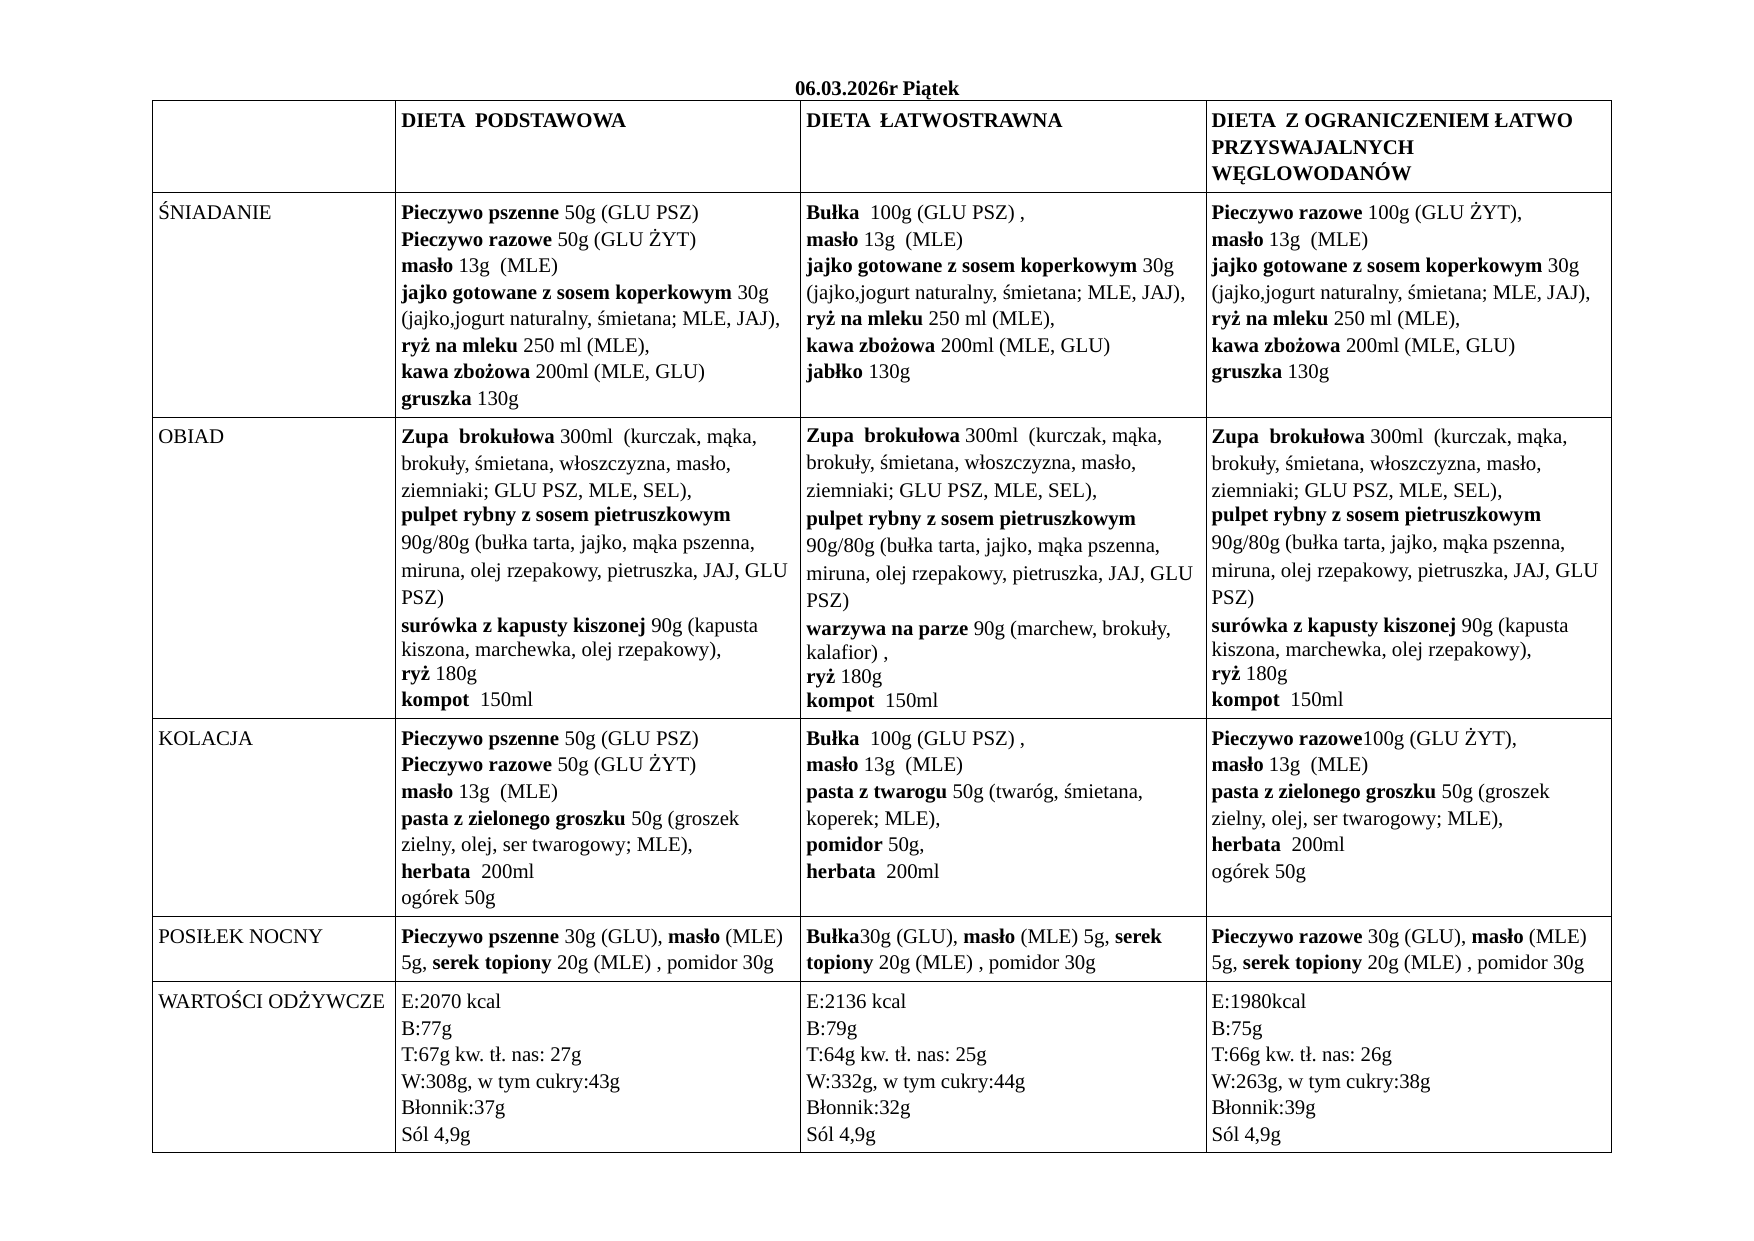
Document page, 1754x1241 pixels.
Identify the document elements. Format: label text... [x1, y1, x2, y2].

table_cell Bułka 100g (GLU PSZ) , masło 13g (MLE) jajko gotowane z sosem koperkowym 30g (jajko,jogurt naturalny, śmietana; MLE, JAJ), ryż na mleku 250 ml (MLE), kawa zbożowa 200ml (MLE, GLU) jabłko 130g [801, 193, 1206, 416]
table_cell Pieczywo pszenne 30g (GLU), masło (MLE) 5g, serek topiony 20g (MLE) , pomidor 30g [396, 917, 800, 981]
table_cell Zupa brokułowa 300ml (kurczak, mąka, brokuły, śmietana, włoszczyzna, masło, ziemniaki; GLU PSZ, MLE, SEL), pulpet rybny z sosem pietruszkowym 90g/80g (bułka tarta, jajko, mąka pszenna, miruna, olej rzepakowy, pietruszka, JAJ, GLU PSZ) warzywa na parze 90g (marchew, brokuły, kalafior) , ryż 180g kompot 150ml [801, 418, 1206, 718]
table_header DIETA PODSTAWOWA [396, 101, 800, 192]
table_header DIETA Z ograniczeniem łatwo przyswajalnych węglowodanów [1207, 101, 1611, 192]
table_cell E:2070 kcal B:77g T:67g kw. tł. nas: 27g W:308g, w tym cukry:43g Błonnik:37g Sól 4,9g [396, 982, 800, 1152]
table_cell POSIŁEK NOCNY [153, 917, 395, 981]
table_cell OBIAD [153, 418, 395, 718]
table_cell Zupa brokułowa 300ml (kurczak, mąka, brokuły, śmietana, włoszczyzna, masło, ziemniaki; GLU PSZ, MLE, SEL), pulpet rybny z sosem pietruszkowym 90g/80g (bułka tarta, jajko, mąka pszenna, miruna, olej rzepakowy, pietruszka, JAJ, GLU PSZ) surówka z kapusty kiszonej 90g (kapusta kiszona, marchewka, olej rzepakowy), ryż 180g kompot 150ml [1207, 418, 1611, 718]
table_cell Pieczywo razowe 100g (GLU ŻYT), masło 13g (MLE) jajko gotowane z sosem koperkowym 30g (jajko,jogurt naturalny, śmietana; MLE, JAJ), ryż na mleku 250 ml (MLE), kawa zbożowa 200ml (MLE, GLU) gruszka 130g [1207, 193, 1611, 416]
table_header DIETA ŁATWOSTRAWNA [801, 101, 1206, 192]
table_cell Bułka30g (GLU), masło (MLE) 5g, serek topiony 20g (MLE) , pomidor 30g [801, 917, 1206, 981]
table_cell KOLACJA [153, 719, 395, 916]
text 06.03.2026r Piątek [148, 74, 1606, 100]
table_cell E:2136 kcal B:79g T:64g kw. tł. nas: 25g W:332g, w tym cukry:44g Błonnik:32g Sól 4,9g [801, 982, 1206, 1152]
table_cell E:1980kcal B:75g T:66g kw. tł. nas: 26g W:263g, w tym cukry:38g Błonnik:39g Sól 4,9g [1207, 982, 1611, 1152]
table_cell WARTOŚCI ODŻYWCZE [153, 982, 395, 1152]
table_cell Pieczywo razowe100g (GLU ŻYT), masło 13g (MLE) pasta z zielonego groszku 50g (groszek zielny, olej, ser twarogowy; MLE), herbata 200ml ogórek 50g [1207, 719, 1611, 916]
table_cell Bułka 100g (GLU PSZ) , masło 13g (MLE) pasta z twarogu 50g (twaróg, śmietana, koperek; MLE), pomidor 50g, herbata 200ml [801, 719, 1206, 916]
table_cell ŚNIADANIE [153, 193, 395, 416]
table_cell Zupa brokułowa 300ml (kurczak, mąka, brokuły, śmietana, włoszczyzna, masło, ziemniaki; GLU PSZ, MLE, SEL), pulpet rybny z sosem pietruszkowym 90g/80g (bułka tarta, jajko, mąka pszenna, miruna, olej rzepakowy, pietruszka, JAJ, GLU PSZ) surówka z kapusty kiszonej 90g (kapusta kiszona, marchewka, olej rzepakowy), ryż 180g kompot 150ml [396, 418, 800, 718]
table_cell Pieczywo razowe 30g (GLU), masło (MLE) 5g, serek topiony 20g (MLE) , pomidor 30g [1207, 917, 1611, 981]
table_cell Pieczywo pszenne 50g (GLU PSZ) Pieczywo razowe 50g (GLU ŻYT) masło 13g (MLE) pasta z zielonego groszku 50g (groszek zielny, olej, ser twarogowy; MLE), herbata 200ml ogórek 50g [396, 719, 800, 916]
table_header [153, 101, 395, 192]
table_cell Pieczywo pszenne 50g (GLU PSZ) Pieczywo razowe 50g (GLU ŻYT) masło 13g (MLE) jajko gotowane z sosem koperkowym 30g (jajko,jogurt naturalny, śmietana; MLE, JAJ), ryż na mleku 250 ml (MLE), kawa zbożowa 200ml (MLE, GLU) gruszka 130g [396, 193, 800, 416]
